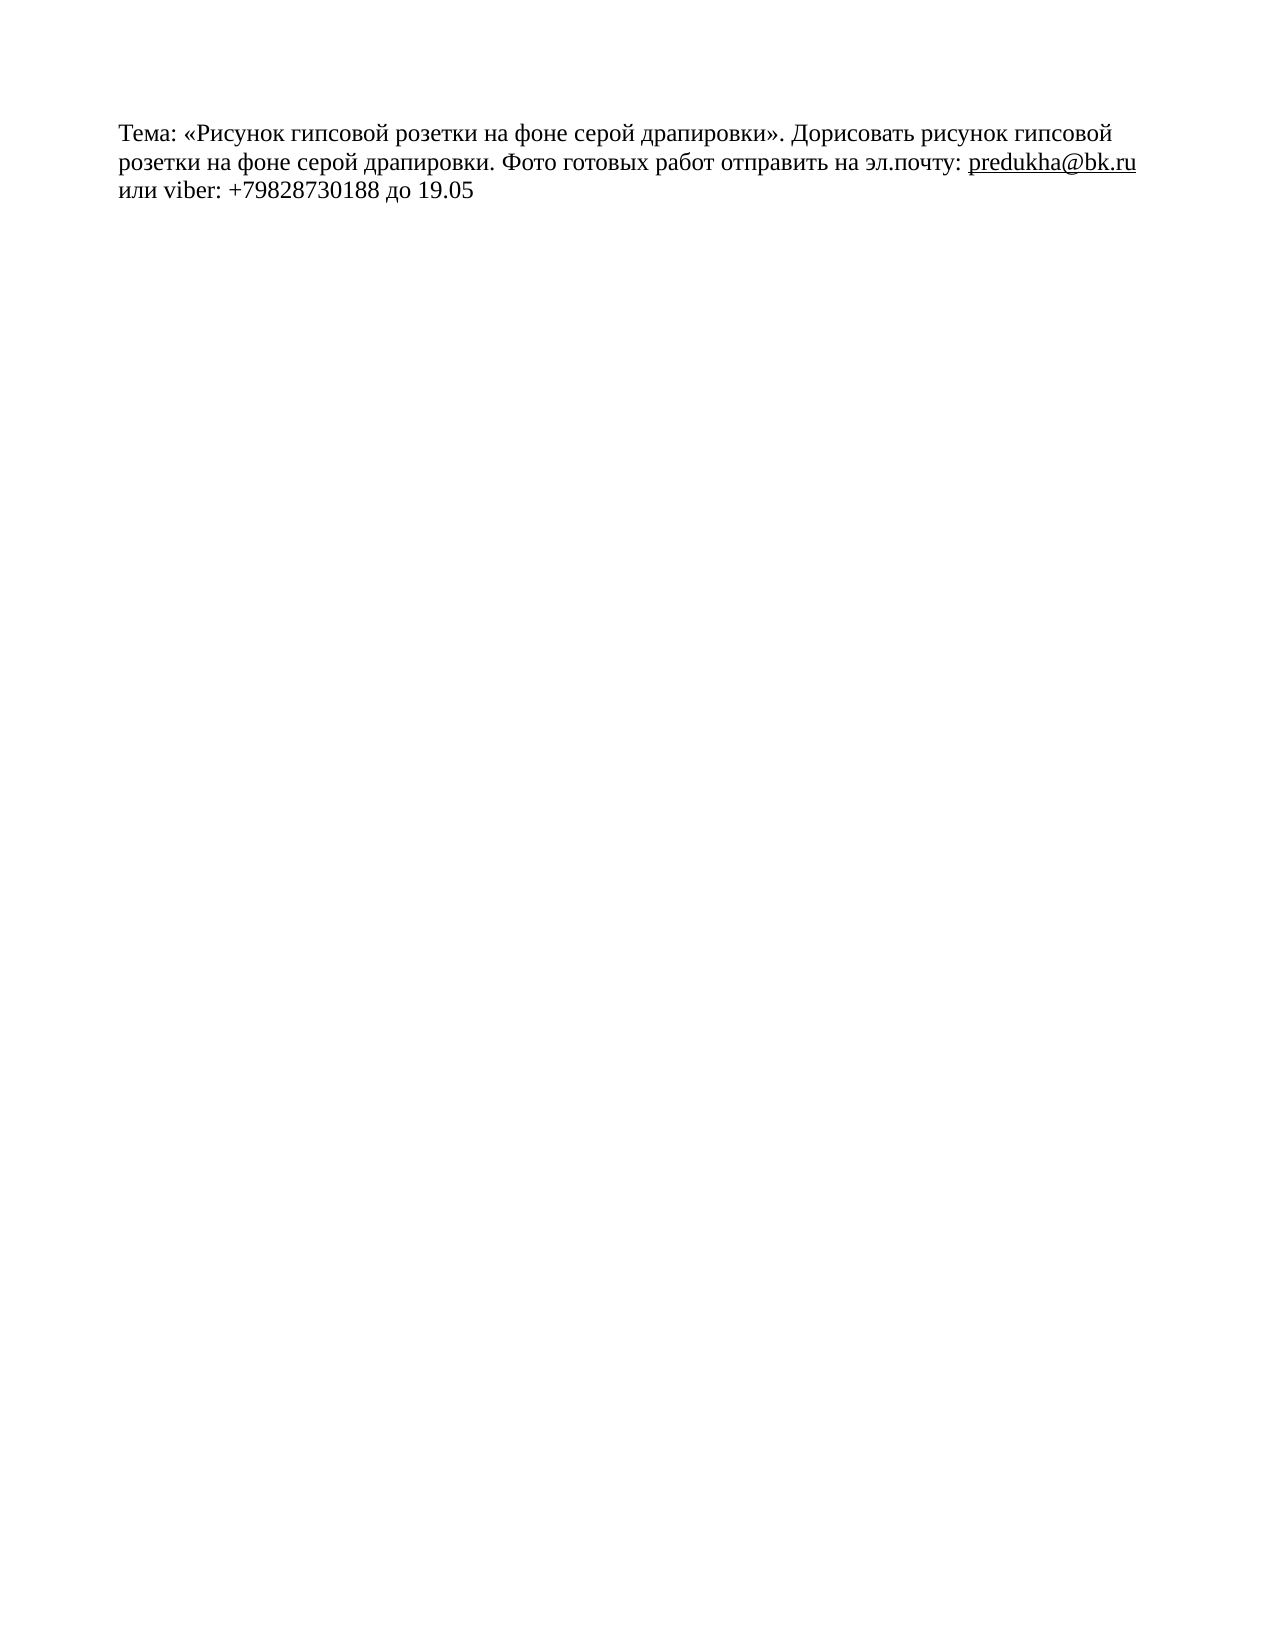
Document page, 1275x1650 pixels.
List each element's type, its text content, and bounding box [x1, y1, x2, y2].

text Тема: «Рисунок гипсовой розетки на фоне серой драпировки». Дорисовать рисунок гипсовой розетки на фоне серой драпировки. Фото готовых работ отправить на эл.почту: predukha@bk.ru или viber: +79828730188 до 19.05 [118, 118, 1157, 204]
